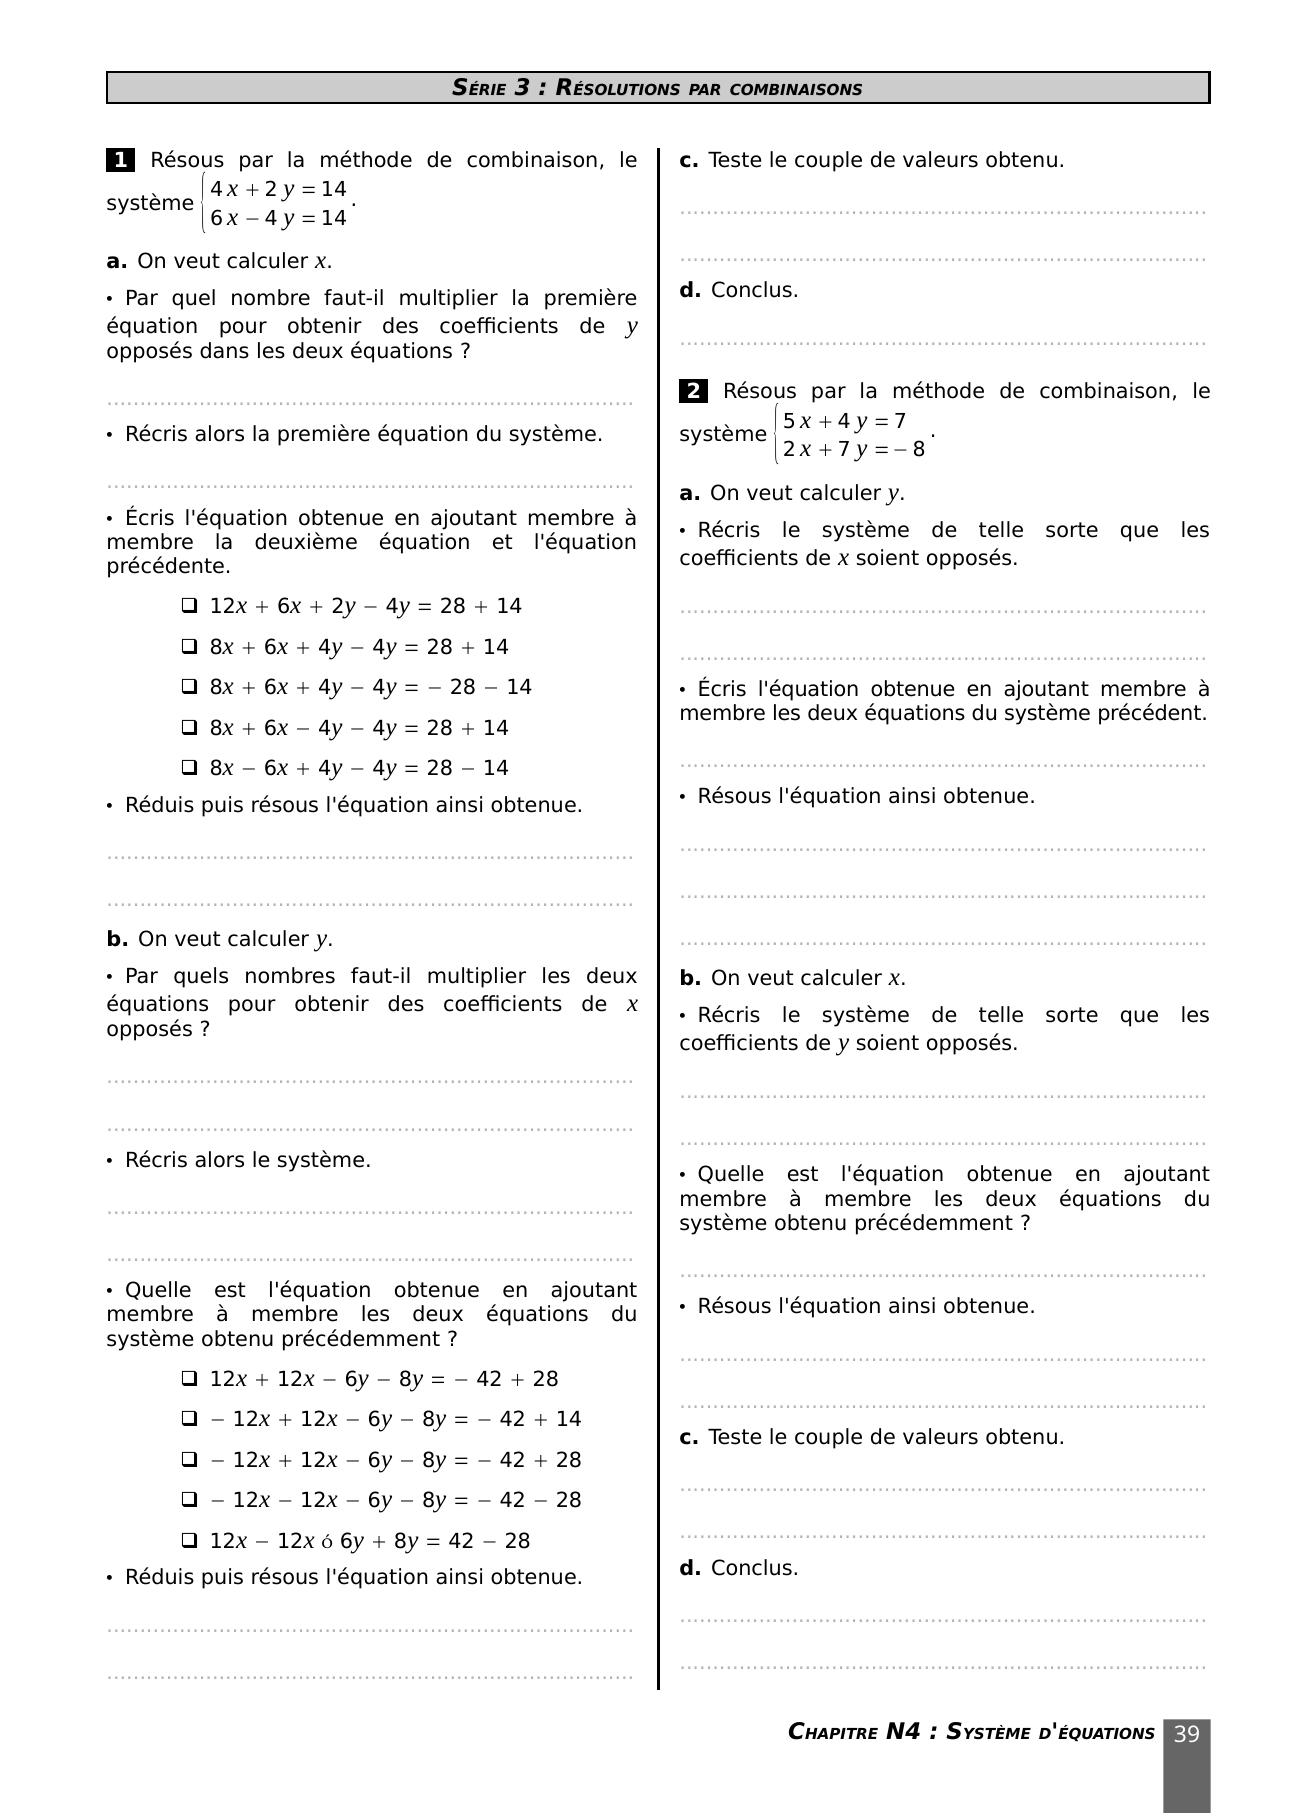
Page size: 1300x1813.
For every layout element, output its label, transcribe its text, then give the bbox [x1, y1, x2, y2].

text  8x − 6x  4y − 4y = 28 − 14 [106, 752, 638, 781]
list ................................................................................ [679, 726, 1211, 773]
text  − 12x  12x − 6y − 8y = − 42  14 [106, 1403, 638, 1432]
list ................................................................................ [679, 219, 1211, 266]
list Quelle est l'équation obtenue en ajoutant membre à membre les deux équations du système obtenu précédemment ? [106, 1278, 638, 1351]
list Résous l'équation ainsi obtenue. [679, 1294, 1211, 1318]
list ................................................................................................................................................................ [679, 1580, 1211, 1674]
list Par quels nombres faut-il multiplier les deux équations pour obtenir des coefficients de x opposés ? [106, 964, 638, 1041]
list Récris alors la première équation du système. [106, 422, 638, 447]
list Teste le couple de valeurs obtenu. [679, 148, 1211, 172]
list ................................................................................ [679, 302, 1211, 350]
list ................................................................................................................................................................ [106, 1590, 638, 1684]
list Réduis puis résous l'équation ainsi obtenue. [106, 793, 638, 817]
list ................................................................................ [106, 363, 638, 411]
list On veut calculer x. [679, 962, 1211, 991]
list On veut calculer y. [679, 477, 1211, 506]
text  12x  6x  2y − 4y = 28  14 [106, 590, 638, 619]
text  8x  6x − 4y − 4y = 28  14 [106, 712, 638, 741]
list ................................................................................ [679, 1318, 1211, 1366]
list Écris l'équation obtenue en ajoutant membre à membre la deuxième équation et l'équation précédente. [106, 506, 638, 578]
list Conclus. [679, 278, 1211, 302]
list ................................................................................ [679, 1449, 1211, 1496]
list Quelle est l'équation obtenue en ajoutant membre à membre les deux équations du système obtenu précédemment ? [679, 1162, 1211, 1235]
list Réduis puis résous l'équation ainsi obtenue. [106, 1565, 638, 1590]
text  12x  12x − 6y − 8y = − 42  28 [106, 1363, 638, 1392]
list Teste le couple de valeurs obtenu. [679, 1425, 1211, 1449]
text  8x  6x  4y − 4y = − 28 − 14 [106, 671, 638, 700]
text  − 12x  12x − 6y − 8y = − 42  28 [106, 1444, 638, 1473]
list ................................................................................ [679, 172, 1211, 219]
text  12x − 12x  6y  8y = 42 − 28 [106, 1525, 638, 1554]
list Conclus. [679, 1556, 1211, 1580]
list ................................................................................................................................................................ [679, 571, 1211, 665]
list ................................................................................ [679, 903, 1211, 951]
list Résous par la méthode de combinaison, le système [106, 148, 638, 234]
list ................................................................................................................................................................ [106, 1041, 638, 1136]
text  8x  6x  4y − 4y = 28  14 [106, 631, 638, 659]
list ................................................................................ [106, 447, 638, 494]
list On veut calculer x. [106, 245, 638, 274]
list ................................................................................ [679, 809, 1211, 856]
list ................................................................................ [679, 1235, 1211, 1282]
list Récris alors le système. [106, 1148, 638, 1172]
text  − 12x − 12x − 6y − 8y = − 42 − 28 [106, 1484, 638, 1513]
list Par quel nombre faut-il multiplier la première équation pour obtenir des coefficients de y opposés dans les deux équations ? [106, 286, 638, 363]
list ................................................................................................................................................................ [106, 1172, 638, 1266]
list ................................................................................ [679, 1366, 1211, 1413]
list ................................................................................ [679, 856, 1211, 903]
list ................................................................................................................................................................ [679, 1056, 1211, 1151]
list Récris le système de telle sorte que les coefficients de y soient opposés. [679, 1003, 1211, 1056]
list Résous l'équation ainsi obtenue. [679, 784, 1211, 809]
list ................................................................................................................................................................ [106, 817, 638, 912]
list Résous par la méthode de combinaison, le système [679, 379, 1211, 465]
list On veut calculer y. [106, 923, 638, 952]
list Récris le système de telle sorte que les coefficients de x soient opposés. [679, 518, 1211, 571]
list ................................................................................ [679, 1496, 1211, 1544]
list Écris l'équation obtenue en ajoutant membre à membre les deux équations du système précédent. [679, 677, 1211, 726]
